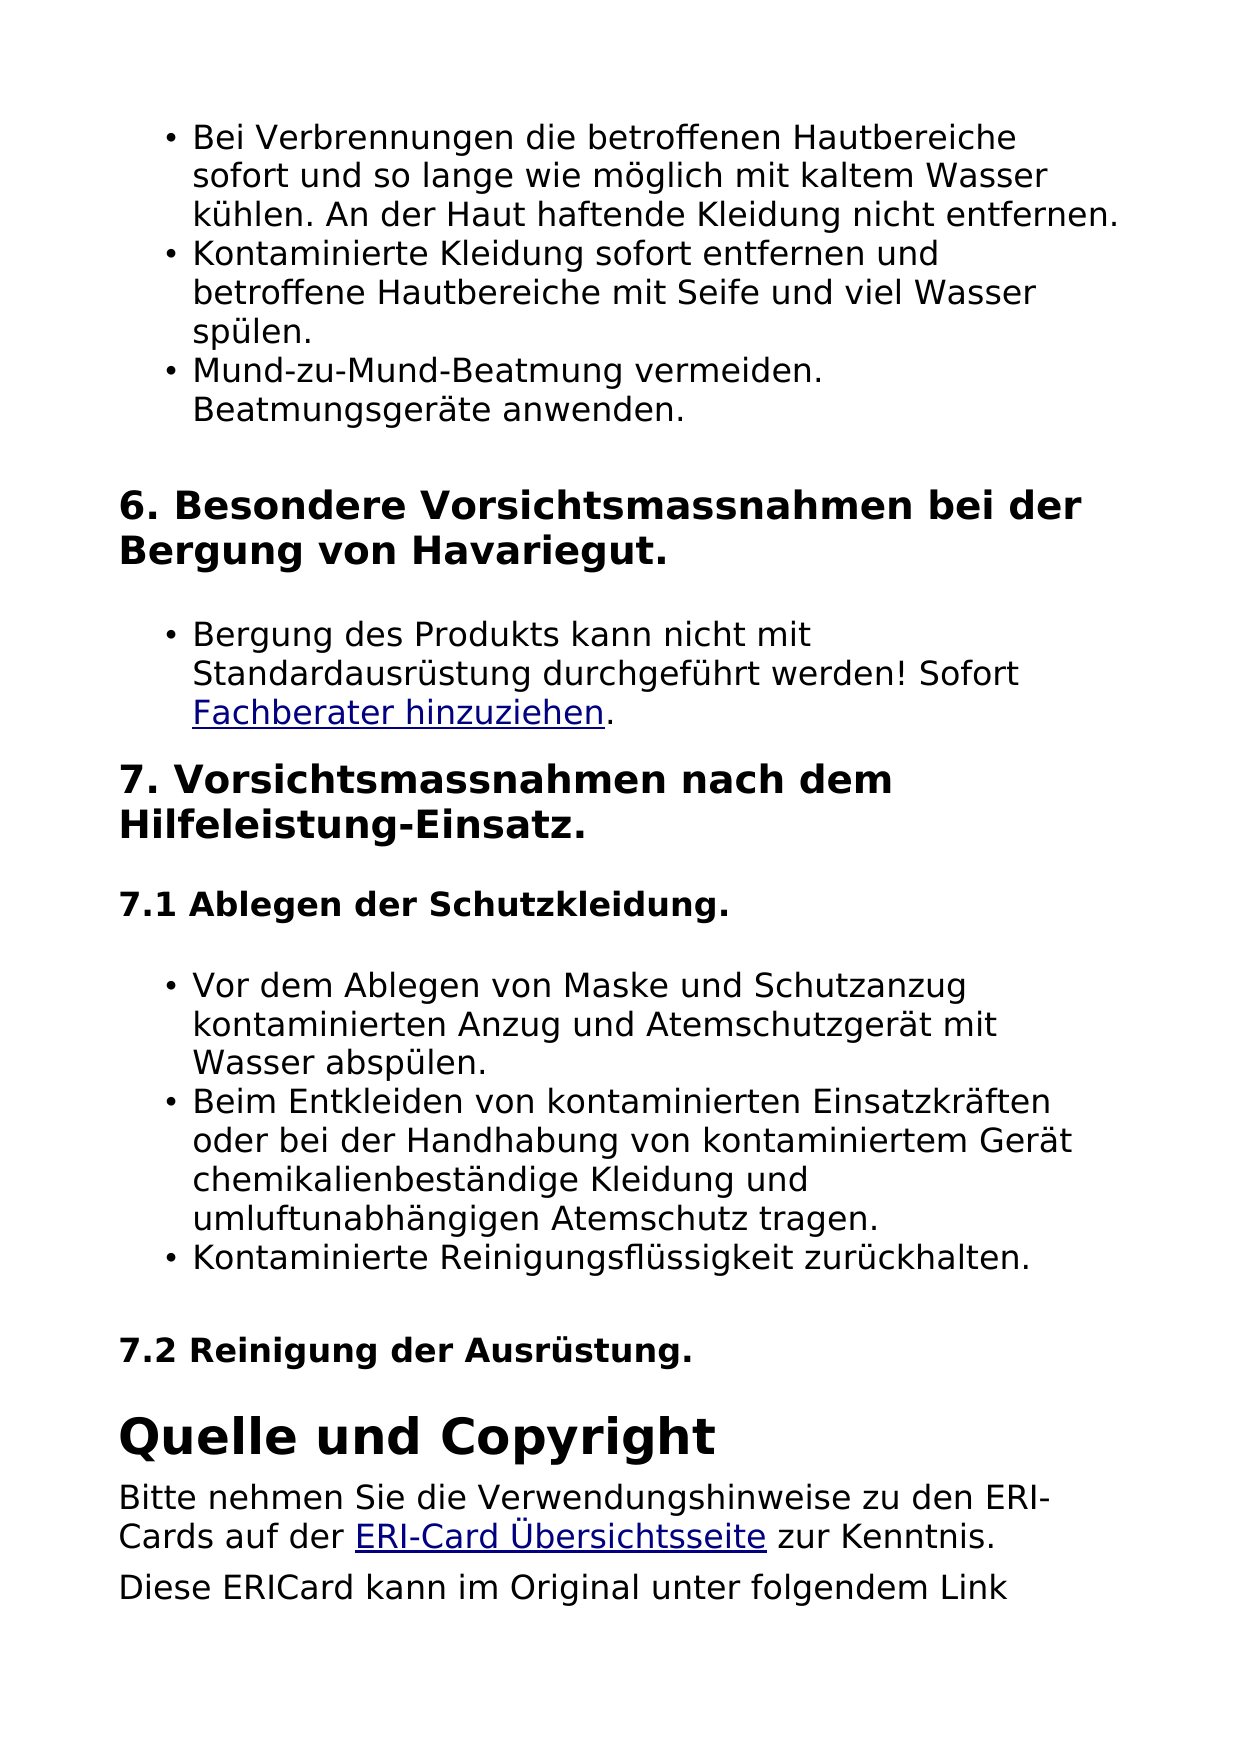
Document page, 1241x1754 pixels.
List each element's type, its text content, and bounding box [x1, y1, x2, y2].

subtitle 6. Besondere Vorsichtsmassnahmen bei der Bergung von Havariegut. [118, 483, 1122, 574]
list Bei Verbrennungen die betroffenen Hautbereiche sofort und so lange wie möglich mit kaltem Wasser kühlen. An der Haut haftende Kleidung nicht entfernen. [177, 118, 1122, 235]
list Mund-zu-Mund-Beatmung vermeiden. Beatmungsgeräte anwenden. [177, 351, 1122, 429]
list Bergung des Produkts kann nicht mit Standardausrüstung durchgeführt werden! Sofort Fachberater hinzuziehen. [177, 616, 1122, 732]
subtitle 7. Vorsichtsmassnahmen nach dem Hilfeleistung-Einsatz. [118, 757, 1122, 848]
list Kontaminierte Kleidung sofort entfernen und betroffene Hautbereiche mit Seife und viel Wasser spülen. [177, 235, 1122, 351]
list Kontaminierte Reinigungsflüssigkeit zurückhalten. [177, 1238, 1122, 1277]
subtitle 7.2 Reinigung der Ausrüstung. [118, 1331, 1122, 1370]
subtitle 7.1 Ablegen der Schutzkleidung. [118, 885, 1122, 924]
list Vor dem Ablegen von Maske und Schutzanzug kontaminierten Anzug und Atemschutzgerät mit Wasser abspülen. [177, 966, 1122, 1083]
text Diese ERICard kann im Original unter folgendem Link [118, 1569, 1122, 1608]
text Bitte nehmen Sie die Verwendungshinweise zu den ERI-Cards auf der ERI-Card Übersichtsseite zur Kenntnis. [118, 1478, 1122, 1556]
list Beim Entkleiden von kontaminierten Einsatzkräften oder bei der Handhabung von kontaminiertem Gerät chemikalienbeständige Kleidung und umluftunabhängigen Atemschutz tragen. [177, 1083, 1122, 1238]
subtitle Quelle und Copyright [118, 1408, 1122, 1466]
